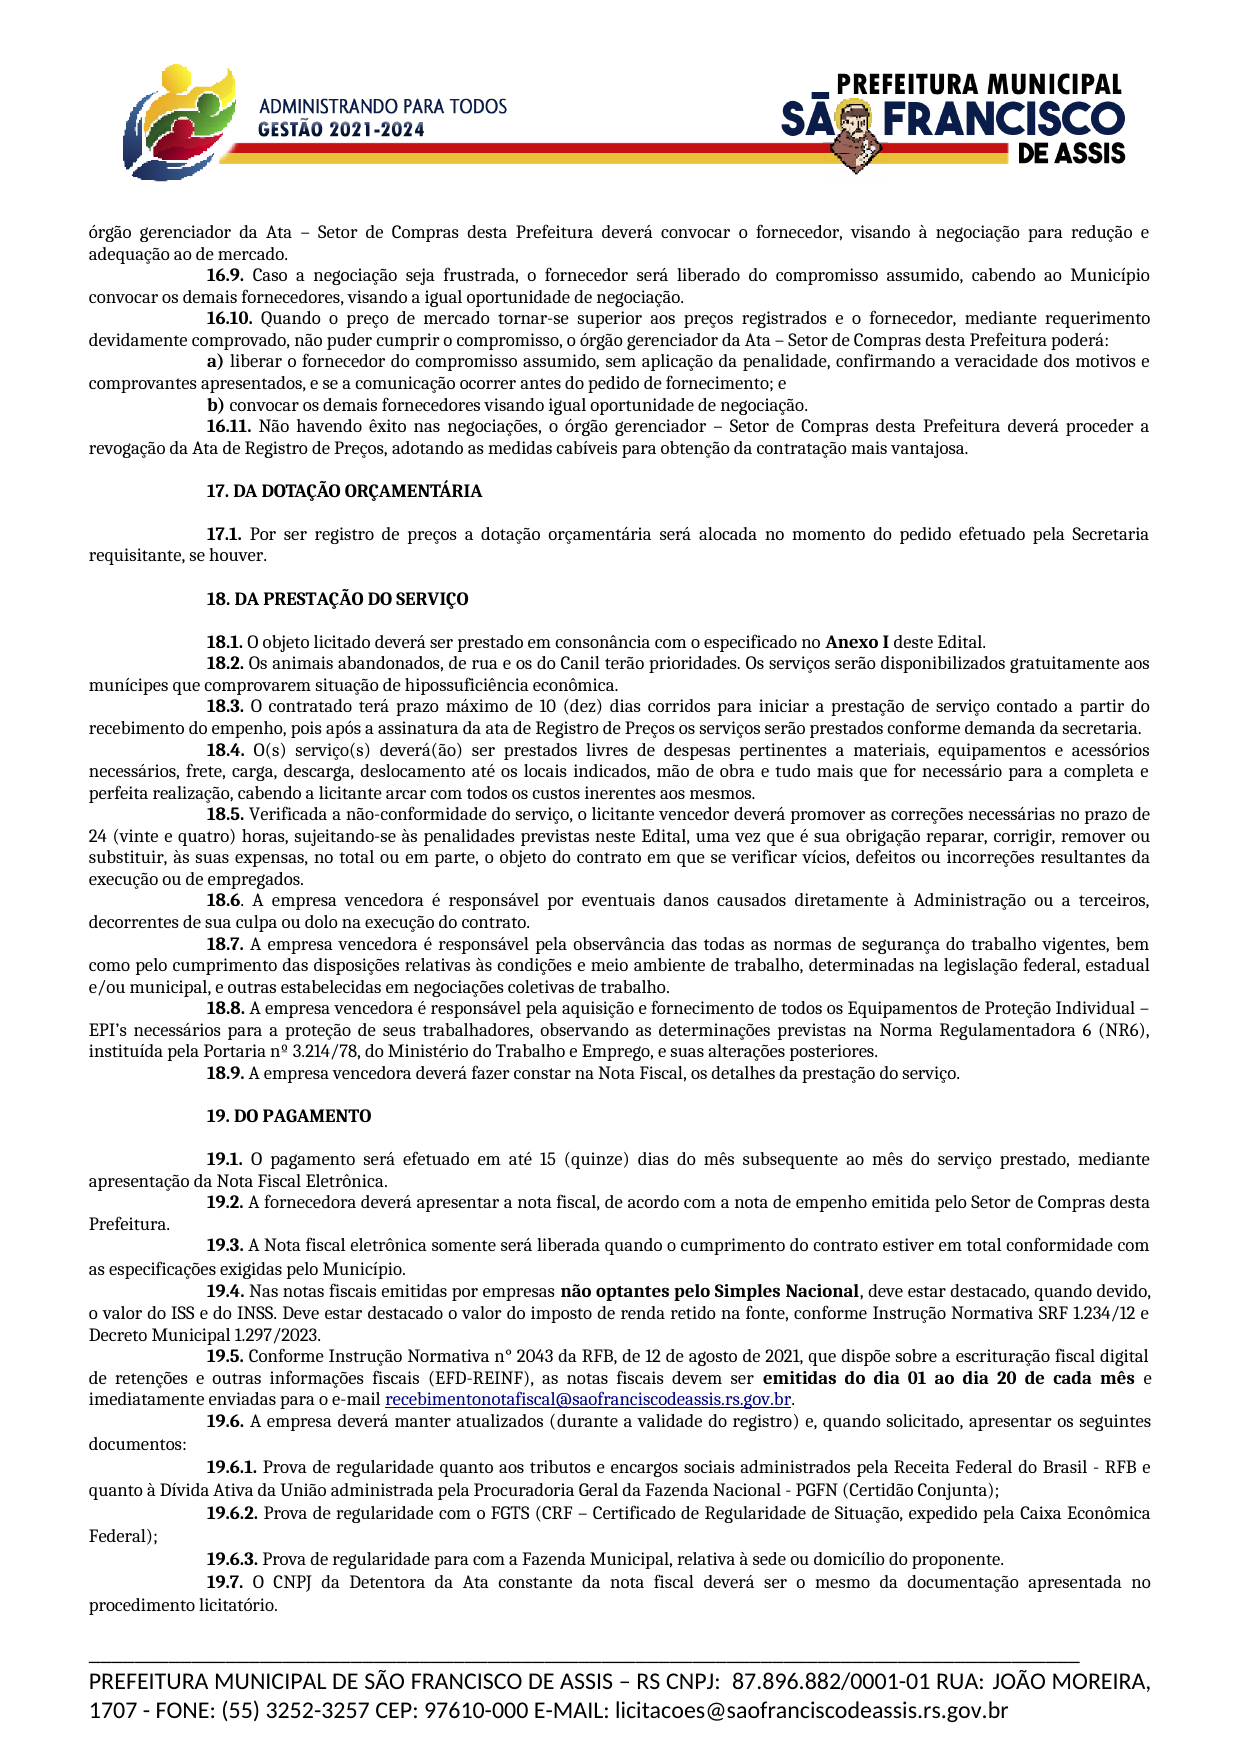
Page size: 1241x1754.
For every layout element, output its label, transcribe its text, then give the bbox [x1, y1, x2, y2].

text 18.1. O objeto licitado deverá ser prestado em consonância com o especificado no Anexo I deste Edital. [89, 631, 1152, 653]
text 18.4. O(s) serviço(s) deverá(ão) ser prestados livres de despesas pertinentes a materiais, equipamentos e acessórios necessários, frete, carga, descarga, deslocamento até os locais indicados, mão de obra e tudo mais que for necessário para a completa e perfeita realização, cabendo a licitante arcar com todos os custos inerentes aos mesmos. [89, 739, 1152, 804]
text 18.7. A empresa vencedora é responsável pela observância das todas as normas de segurança do trabalho vigentes, bem como pelo cumprimento das disposições relativas às condições e meio ambiente de trabalho, determinadas na legislação federal, estadual e/ou municipal, e outras estabelecidas em negociações coletivas de trabalho. [89, 933, 1152, 998]
text 19.1. O pagamento será efetuado em até 15 (quinze) dias do mês subsequente ao mês do serviço prestado, mediante apresentação da Nota Fiscal Eletrônica. [89, 1149, 1152, 1192]
text 18.2. Os animais abandonados, de rua e os do Canil terão prioridades. Os serviços serão disponibilizados gratuitamente aos munícipes que comprovarem situação de hipossuficiência econômica. [89, 653, 1152, 696]
text b) convocar os demais fornecedores visando igual oportunidade de negociação. [89, 394, 1152, 416]
text 19.3. A Nota fiscal eletrônica somente será liberada quando o cumprimento do contrato estiver em total conformidade com as especificações exigidas pelo Município. [89, 1235, 1152, 1279]
text 16.11. Não havendo êxito nas negociações, o órgão gerenciador – Setor de Compras desta Prefeitura deverá proceder a revogação da Ata de Registro de Preços, adotando as medidas cabíveis para obtenção da contratação mais vantajosa. [89, 416, 1152, 459]
text 17.1. Por ser registro de preços a dotação orçamentária será alocada no momento do pedido efetuado pela Secretaria requisitante, se houver. [89, 523, 1152, 567]
text 19.7. O CNPJ da Detentora da Ata constante da nota fiscal deverá ser o mesmo da documentação apresentada no procedimento licitatório. [89, 1572, 1152, 1616]
text 17. DA DOTAÇÃO ORÇAMENTÁRIA [89, 480, 1152, 502]
text 19.6.3. Prova de regularidade para com a Fazenda Municipal, relativa à sede ou domicílio do proponente. [89, 1548, 1152, 1570]
text 18. DA PRESTAÇÃO DO SERVIÇO [89, 588, 1152, 610]
text 19.2. A fornecedora deverá apresentar a nota fiscal, de acordo com a nota de empenho emitida pelo Setor de Compras desta Prefeitura. [89, 1192, 1152, 1235]
text a) liberar o fornecedor do compromisso assumido, sem aplicação da penalidade, confirmando a veracidade dos motivos e comprovantes apresentados, e se a comunicação ocorrer antes do pedido de fornecimento; e [89, 351, 1152, 394]
text 19. DO PAGAMENTO [89, 1106, 1152, 1127]
text 19.5. Conforme Instrução Normativa n° 2043 da RFB, de 12 de agosto de 2021, que dispõe sobre a escrituração fiscal digital de retenções e outras informações fiscais (EFD-REINF), as notas fiscais devem ser emitidas do dia 01 ao dia 20 de cada mês e imediatamente enviadas para o e-mail recebimentonotafiscal@saofranciscodeassis.rs.gov.br. [89, 1346, 1152, 1410]
text 18.5. Verificada a não-conformidade do serviço, o licitante vencedor deverá promover as correções necessárias no prazo de 24 (vinte e quatro) horas, sujeitando-se às penalidades previstas neste Edital, uma vez que é sua obrigação reparar, corrigir, remover ou substituir, às suas expensas, no total ou em parte, o objeto do contrato em que se verificar vícios, defeitos ou incorreções resultantes da execução ou de empregados. [89, 804, 1152, 890]
text 18.9. A empresa vencedora deverá fazer constar na Nota Fiscal, os detalhes da prestação do serviço. [89, 1062, 1152, 1084]
text 18.3. O contratado terá prazo máximo de 10 (dez) dias corridos para iniciar a prestação de serviço contado a partir do recebimento do empenho, pois após a assinatura da ata de Registro de Preços os serviços serão prestados conforme demanda da secretaria. [89, 696, 1152, 739]
text 19.6.2. Prova de regularidade com o FGTS (CRF – Certificado de Regularidade de Situação, expedido pela Caixa Econômica Federal); [89, 1502, 1152, 1547]
text 19.6.1. Prova de regularidade quanto aos tributos e encargos sociais administrados pela Receita Federal do Brasil - RFB e quanto à Dívida Ativa da União administrada pela Procuradoria Geral da Fazenda Nacional - PGFN (Certidão Conjunta); [89, 1456, 1152, 1501]
text 16.9. Caso a negociação seja frustrada, o fornecedor será liberado do compromisso assumido, cabendo ao Município convocar os demais fornecedores, visando a igual oportunidade de negociação. [89, 265, 1152, 308]
text 18.6. A empresa vencedora é responsável por eventuais danos causados diretamente à Administração ou a terceiros, decorrentes de sua culpa ou dolo na execução do contrato. [89, 890, 1152, 933]
text 16.10. Quando o preço de mercado tornar-se superior aos preços registrados e o fornecedor, mediante requerimento devidamente comprovado, não puder cumprir o compromisso, o órgão gerenciador da Ata – Setor de Compras desta Prefeitura poderá: [89, 308, 1152, 351]
text 19.6. A empresa deverá manter atualizados (durante a validade do registro) e, quando solicitado, apresentar os seguintes documentos: [89, 1410, 1152, 1455]
text órgão gerenciador da Ata – Setor de Compras desta Prefeitura deverá convocar o fornecedor, visando à negociação para redução e adequação ao de mercado. [89, 222, 1152, 265]
text 18.8. A empresa vencedora é responsável pela aquisição e fornecimento de todos os Equipamentos de Proteção Individual – EPI’s necessários para a proteção de seus trabalhadores, observando as determinações previstas na Norma Regulamentadora 6 (NR6), instituída pela Portaria nº 3.214/78, do Ministério do Trabalho e Emprego, e suas alterações posteriores. [89, 998, 1152, 1062]
text 19.4. Nas notas fiscais emitidas por empresas não optantes pelo Simples Nacional, deve estar destacado, quando devido, o valor do ISS e do INSS. Deve estar destacado o valor do imposto de renda retido na fonte, conforme Instrução Normativa SRF 1.234/12 e Decreto Municipal 1.297/2023. [89, 1281, 1152, 1346]
